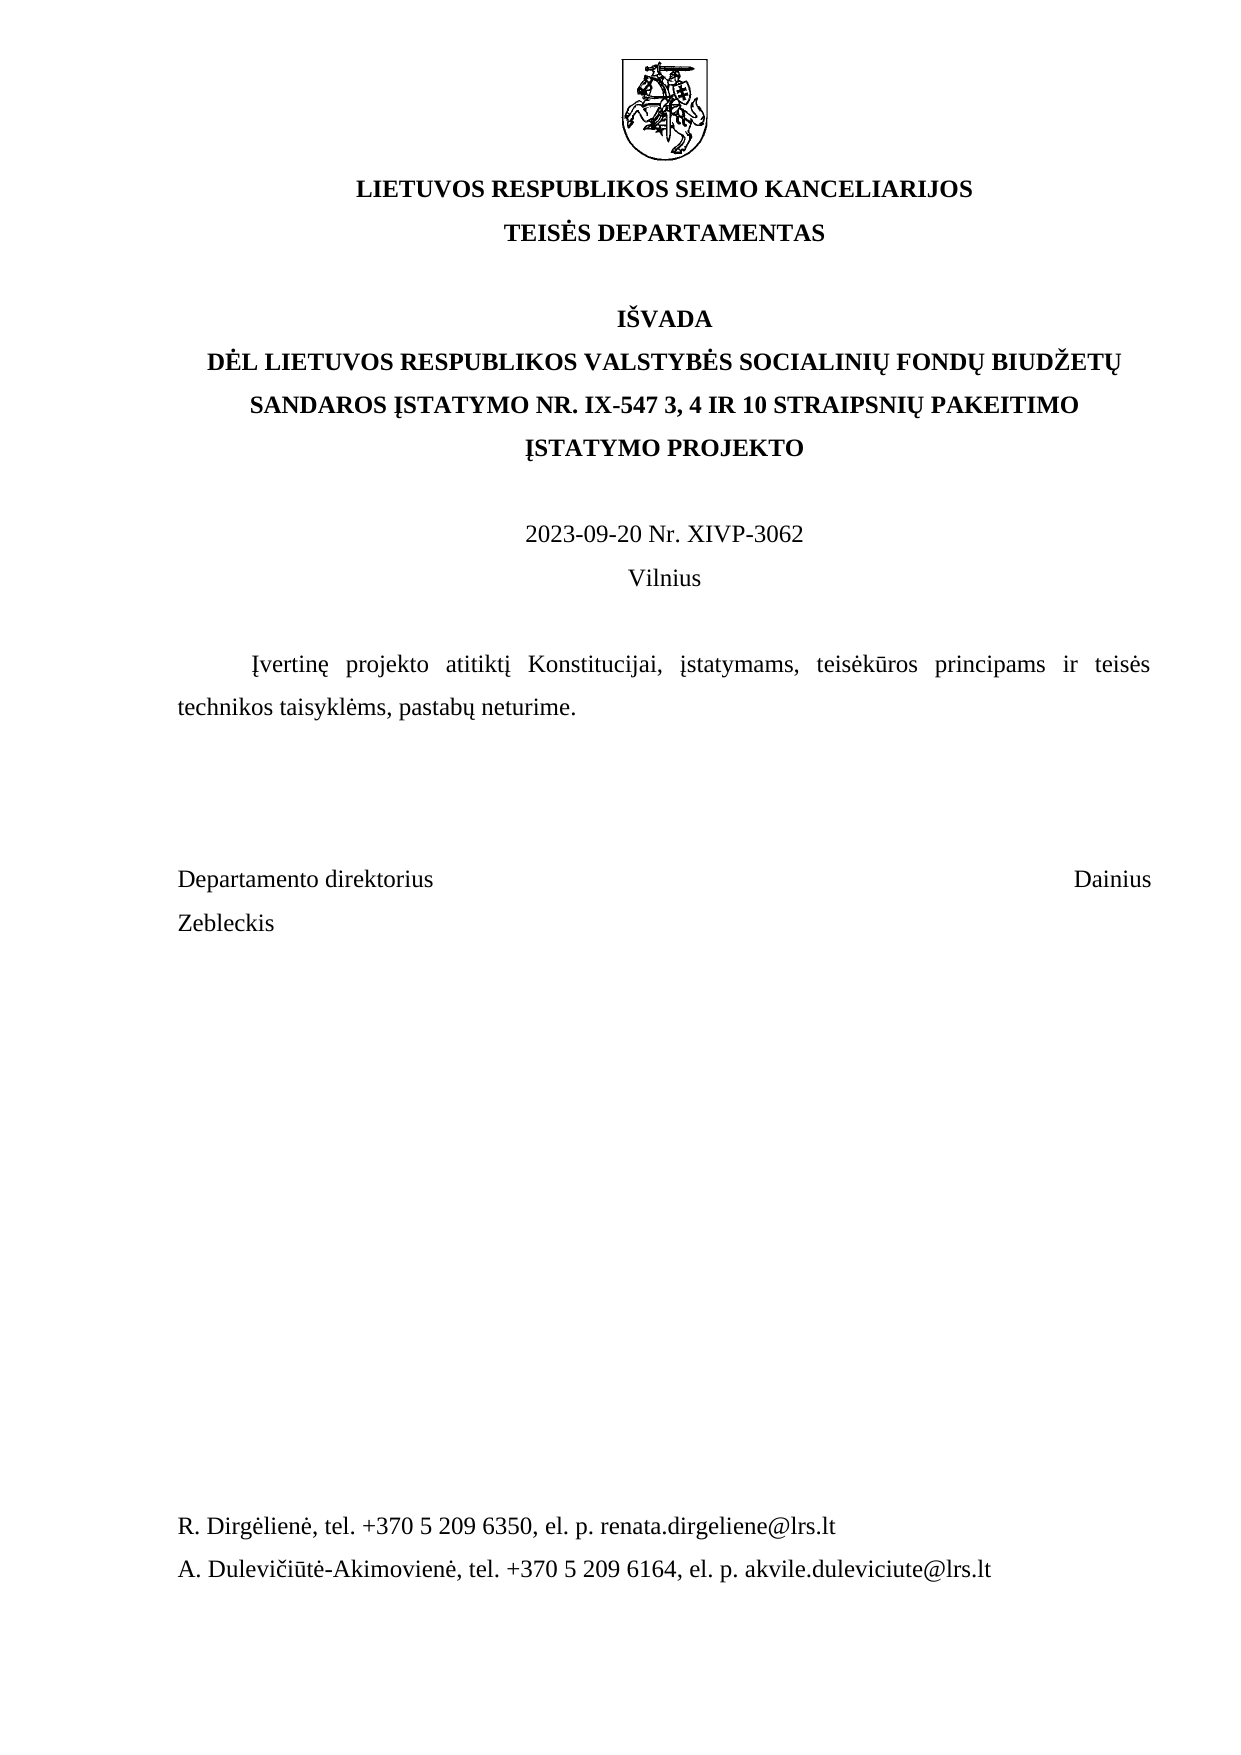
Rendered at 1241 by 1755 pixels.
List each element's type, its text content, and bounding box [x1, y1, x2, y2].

text IŠVADA [177, 304, 1152, 333]
text Įvertinę projekto atitiktį Konstitucijai, įstatymams, teisėkūros principams ir teisės technikos taisyklėms, pastabų neturime. [177, 649, 1152, 721]
text 2023-09-20 Nr. XIVP-3062 [177, 519, 1152, 548]
text ĮSTATYMO PROJEKTO [177, 433, 1152, 462]
text R. Dirgėlienė, tel. +370 5 209 6350, el. p. renata.dirgeliene@lrs.lt [177, 1511, 1152, 1540]
text A. Dulevičiūtė-Akimovienė, tel. +370 5 209 6164, el. p. akvile.duleviciute@lrs.lt [177, 1554, 1152, 1583]
text DĖL LIETUVOS RESPUBLIKOS VALSTYBĖS SOCIALINIŲ FONDŲ BIUDŽETŲ SANDAROS ĮSTATYMO NR. IX-547 3, 4 IR 10 STRAIPSNIŲ PAKEITIMO [177, 347, 1152, 419]
text Vilnius [177, 563, 1152, 591]
text LIETUVOS RESPUBLIKOS SEIMO KANCELIARIJOS [177, 174, 1152, 203]
subtitle TEISĖS DEPARTAMENTAS [177, 218, 1152, 246]
text Departamento direktorius Dainius Zebleckis [177, 864, 1152, 936]
